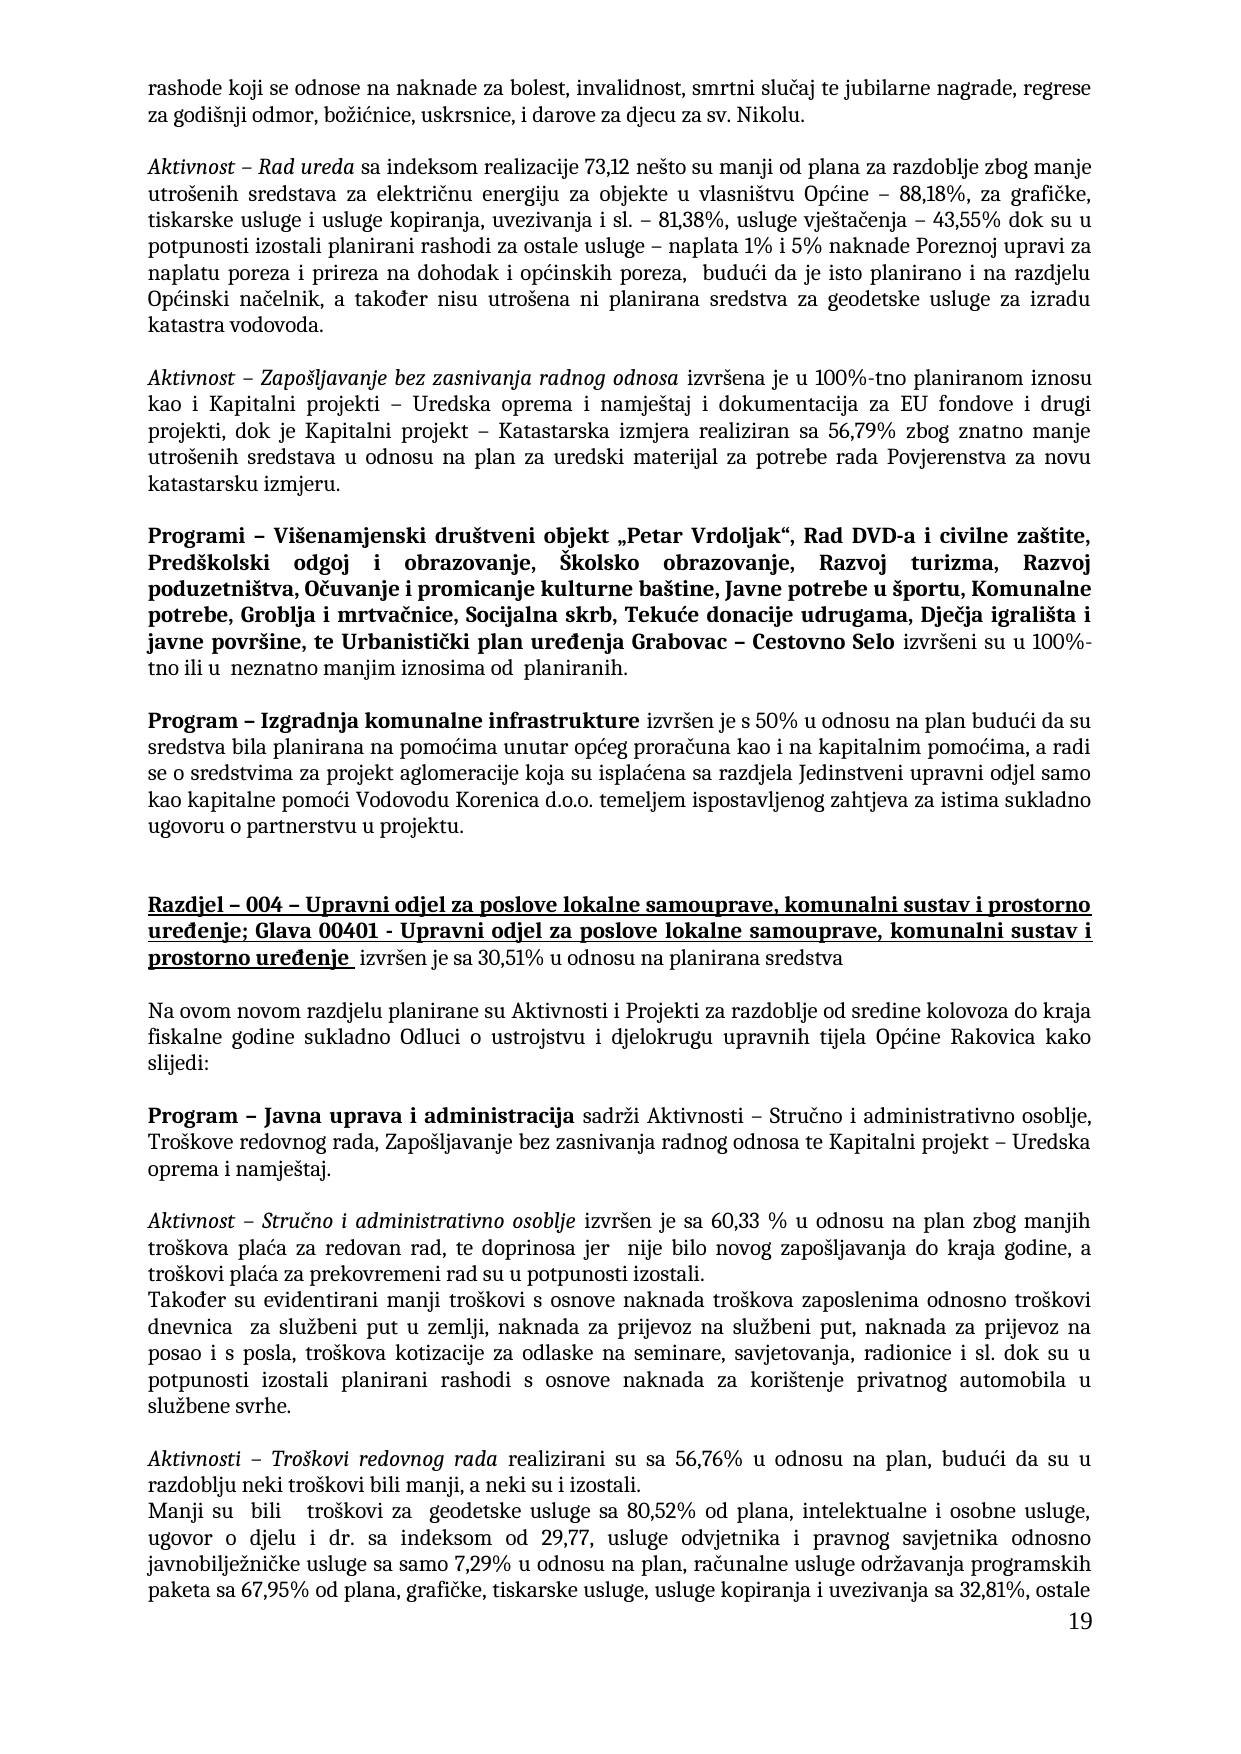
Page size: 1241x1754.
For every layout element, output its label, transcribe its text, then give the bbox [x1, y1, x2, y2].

text Program – Izgradnja komunalne infrastrukture izvršen je s 50% u odnosu na plan budući da su sredstva bila planirana na pomoćima unutar općeg proračuna kao i na kapitalnim pomoćima, a radi se o sredstvima za projekt aglomeracije koja su isplaćena sa razdjela Jedinstveni upravni odjel samo kao kapitalne pomoći Vodovodu Korenica d.o.o. temeljem ispostavljenog zahtjeva za istima sukladno ugovoru o partnerstvu u projektu. [148, 707, 1093, 839]
text rashode koji se odnose na naknade za bolest, invalidnost, smrtni slučaj te jubilarne nagrade, regrese za godišnji odmor, božićnice, uskrsnice, i darove za djecu za sv. Nikolu. [148, 75, 1093, 128]
text Aktivnost – Zapošljavanje bez zasnivanja radnog odnosa izvršena je u 100%-tno planiranom iznosu kao i Kapitalni projekti – Uredska oprema i namještaj i dokumentacija za EU fondove i drugi projekti, dok je Kapitalni projekt – Katastarska izmjera realiziran sa 56,79% zbog znatno manje utrošenih sredstava u odnosu na plan za uredski materijal za potrebe rada Povjerenstva za novu katastarsku izmjeru. [148, 365, 1093, 497]
text Razdjel – 004 – Upravni odjel za poslove lokalne samouprave, komunalni sustav i prostorno uređenje; Glava 00401 - Upravni odjel za poslove lokalne samouprave, komunalni sustav i [148, 892, 1093, 941]
text Program – Javna uprava i administracija sadrži Aktivnosti – Stručno i administrativno osoblje, Troškove redovnog rada, Zapošljavanje bez zasnivanja radnog odnosa te Kapitalni projekt – Uredska oprema i namještaj. [148, 1103, 1093, 1182]
text Programi – Višenamjenski društveni objekt „Petar Vrdoljak“, Rad DVD-a i civilne zaštite, Predškolski odgoj i obrazovanje, Školsko obrazovanje, Razvoj turizma, Razvoj poduzetništva, Očuvanje i promicanje kulturne baštine, Javne potrebe u športu, Komunalne potrebe, Groblja i mrtvačnice, Socijalna skrb, Tekuće donacije udrugama, Dječja igrališta i javne površine, te Urbanistički plan uređenja Grabovac – Cestovno Selo izvršeni su u 100%-tno ili u neznatno manjim iznosima od planiranih. [148, 523, 1093, 681]
text Manji su bili troškovi za geodetske usluge sa 80,52% od plana, intelektualne i osobne usluge, ugovor o djelu i dr. sa indeksom od 29,77, usluge odvjetnika i pravnog savjetnika odnosno javnobilježničke usluge sa samo 7,29% u odnosu na plan, računalne usluge održavanja programskih paketa sa 67,95% od plana, grafičke, tiskarske usluge, usluge kopiranja i uvezivanja sa 32,81%, ostale [148, 1498, 1093, 1603]
text Aktivnost – Rad ureda sa indeksom realizacije 73,12 nešto su manji od plana za razdoblje zbog manje utrošenih sredstava za električnu energiju za objekte u vlasništvu Općine – 88,18%, za grafičke, tiskarske usluge i usluge kopiranja, uvezivanja i sl. – 81,38%, usluge vještačenja – 43,55% dok su u potpunosti izostali planirani rashodi za ostale usluge – naplata 1% i 5% naknade Poreznoj upravi za naplatu poreza i prireza na dohodak i općinskih poreza, budući da je isto planirano i na razdjelu Općinski načelnik, a također nisu utrošena ni planirana sredstva za geodetske usluge za izradu katastra vodovoda. [148, 154, 1093, 338]
text Aktivnosti – Troškovi redovnog rada realizirani su sa 56,76% u odnosu na plan, budući da su u razdoblju neki troškovi bili manji, a neki su i izostali. [148, 1445, 1093, 1498]
text prostorno uređenje izvršen je sa 30,51% u odnosu na planirana sredstva [148, 942, 1093, 971]
text Aktivnost – Stručno i administrativno osoblje izvršen je sa 60,33 % u odnosu na plan zbog manjih troškova plaća za redovan rad, te doprinosa jer nije bilo novog zapošljavanja do kraja godine, a troškovi plaća za prekovremeni rad su u potpunosti izostali. [148, 1208, 1093, 1287]
text Također su evidentirani manji troškovi s osnove naknada troškova zaposlenima odnosno troškovi dnevnica za službeni put u zemlji, naknada za prijevoz na službeni put, naknada za prijevoz na posao i s posla, troškova kotizacije za odlaske na seminare, savjetovanja, radionice i sl. dok su u potpunosti izostali planirani rashodi s osnove naknada za korištenje privatnog automobila u službene svrhe. [148, 1287, 1093, 1419]
text Na ovom novom razdjelu planirane su Aktivnosti i Projekti za razdoblje od sredine kolovoza do kraja fiskalne godine sukladno Odluci o ustrojstvu i djelokrugu upravnih tijela Općine Rakovica kako slijedi: [148, 997, 1093, 1076]
